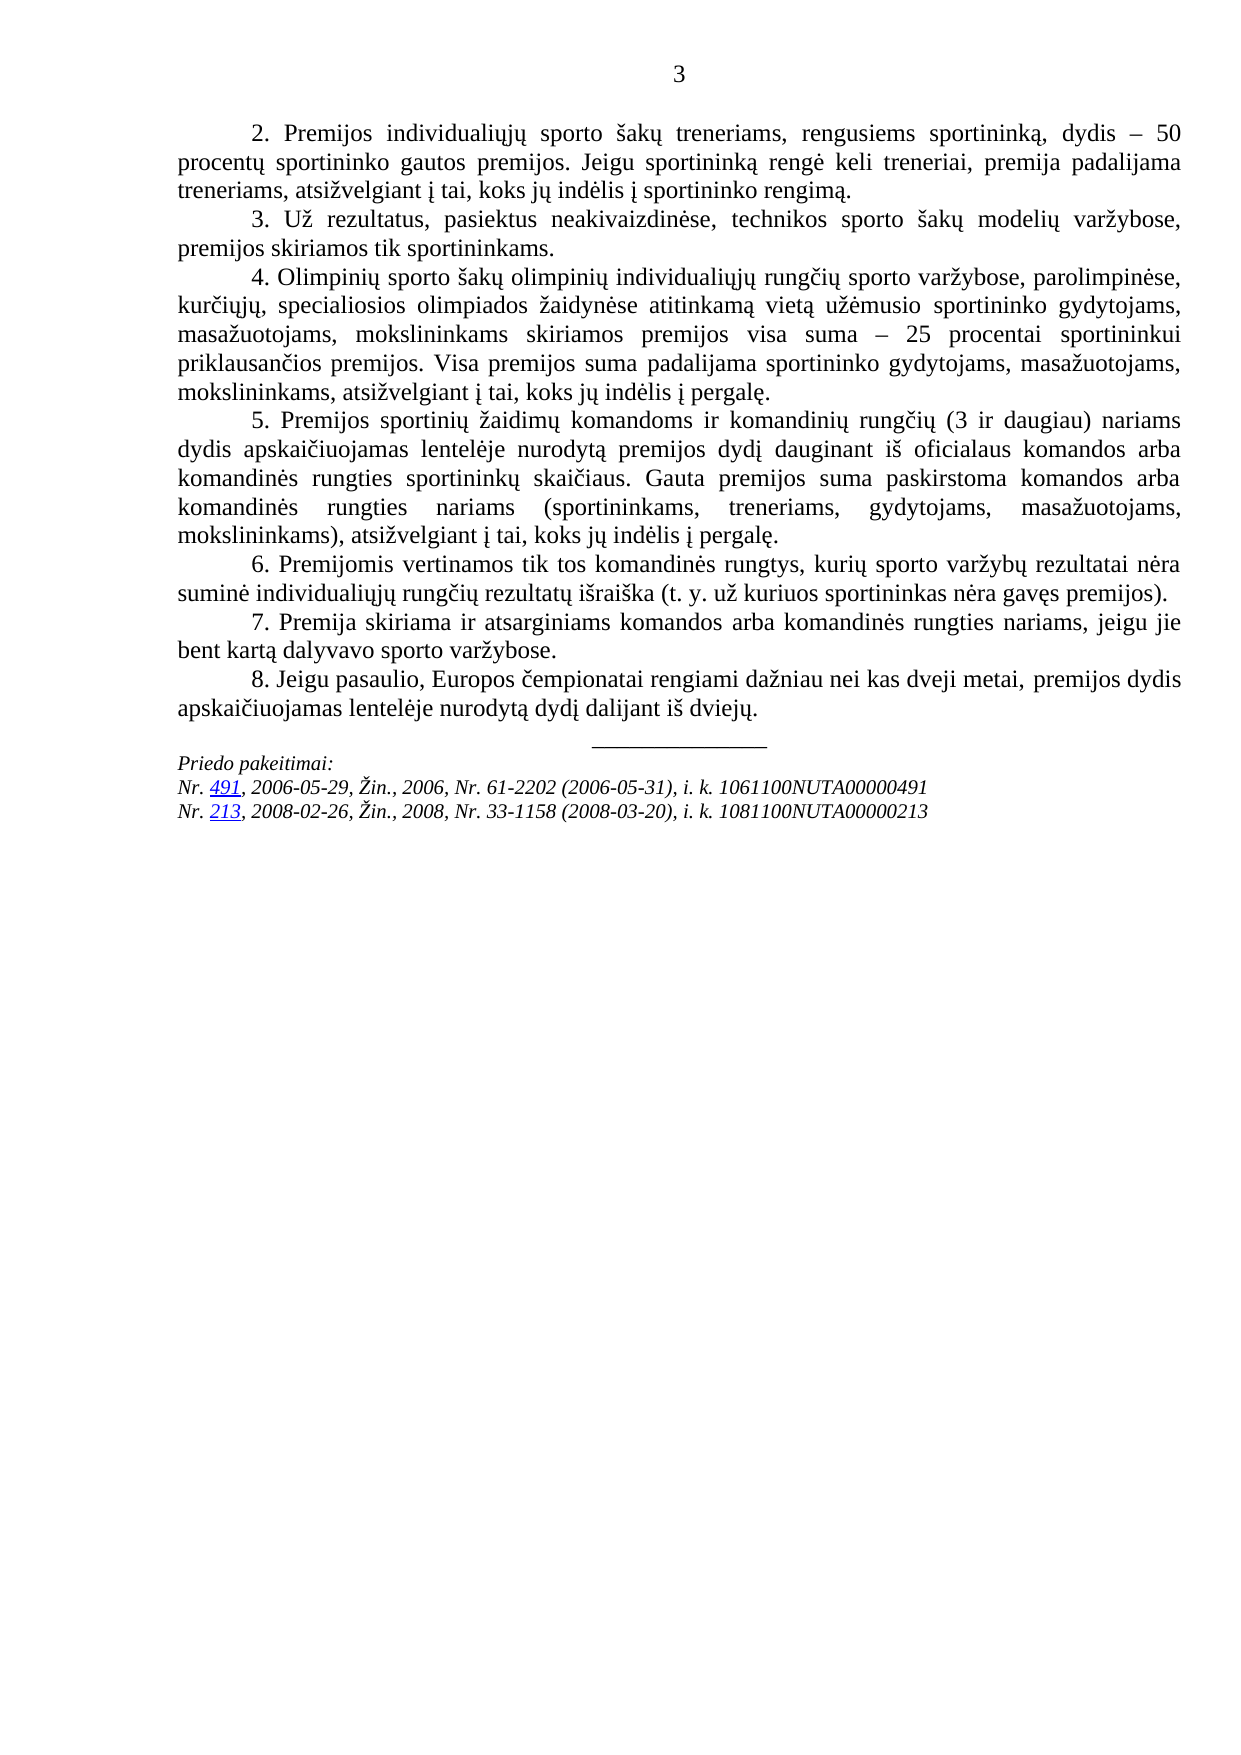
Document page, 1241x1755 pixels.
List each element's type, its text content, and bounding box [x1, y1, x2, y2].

text 7. Premija skiriama ir atsarginiams komandos arba komandinės rungties nariams, jeigu jie bent kartą dalyvavo sporto varžybose. [177, 607, 1181, 664]
text 8. Jeigu pasaulio, Europos čempionatai rengiami dažniau nei kas dveji metai, premijos dydis apskaičiuojamas lentelėje nurodytą dydį dalijant iš dviejų. [177, 664, 1181, 722]
text Nr. 491, 2006-05-29, Žin., 2006, Nr. 61-2202 (2006-05-31), i. k. 1061100NUTA00000491 [177, 775, 1181, 799]
text Priedo pakeitimai: [177, 751, 1181, 775]
text 3. Už rezultatus, pasiektus neakivaizdinėse, technikos sporto šakų modelių varžybose, premijos skiriamos tik sportininkams. [177, 204, 1181, 262]
text 2. Premijos individualiųjų sporto šakų treneriams, rengusiems sportininką, dydis – 50 procentų sportininko gautos premijos. Jeigu sportininką rengė keli treneriai, premija padalijama treneriams, atsižvelgiant į tai, koks jų indėlis į sportininko rengimą. [177, 118, 1181, 204]
text ______________ [177, 722, 1181, 751]
text 4. Olimpinių sporto šakų olimpinių individualiųjų rungčių sporto varžybose, parolimpinėse, kurčiųjų, specialiosios olimpiados žaidynėse atitinkamą vietą užėmusio sportininko gydytojams, masažuotojams, mokslininkams skiriamos premijos visa suma – 25 procentai sportininkui priklausančios premijos. Visa premijos suma padalijama sportininko gydytojams, masažuotojams, mokslininkams, atsižvelgiant į tai, koks jų indėlis į pergalę. [177, 262, 1181, 406]
text 6. Premijomis vertinamos tik tos komandinės rungtys, kurių sporto varžybų rezultatai nėra suminė individualiųjų rungčių rezultatų išraiška (t. y. už kuriuos sportininkas nėra gavęs premijos). [177, 549, 1181, 607]
text 5. Premijos sportinių žaidimų komandoms ir komandinių rungčių (3 ir daugiau) nariams dydis apskaičiuojamas lentelėje nurodytą premijos dydį dauginant iš oficialaus komandos arba komandinės rungties sportininkų skaičiaus. Gauta premijos suma paskirstoma komandos arba komandinės rungties nariams (sportininkams, treneriams, gydytojams, masažuotojams, mokslininkams), atsižvelgiant į tai, koks jų indėlis į pergalę. [177, 406, 1181, 549]
text Nr. 213, 2008-02-26, Žin., 2008, Nr. 33-1158 (2008-03-20), i. k. 1081100NUTA00000213 [177, 799, 1181, 823]
